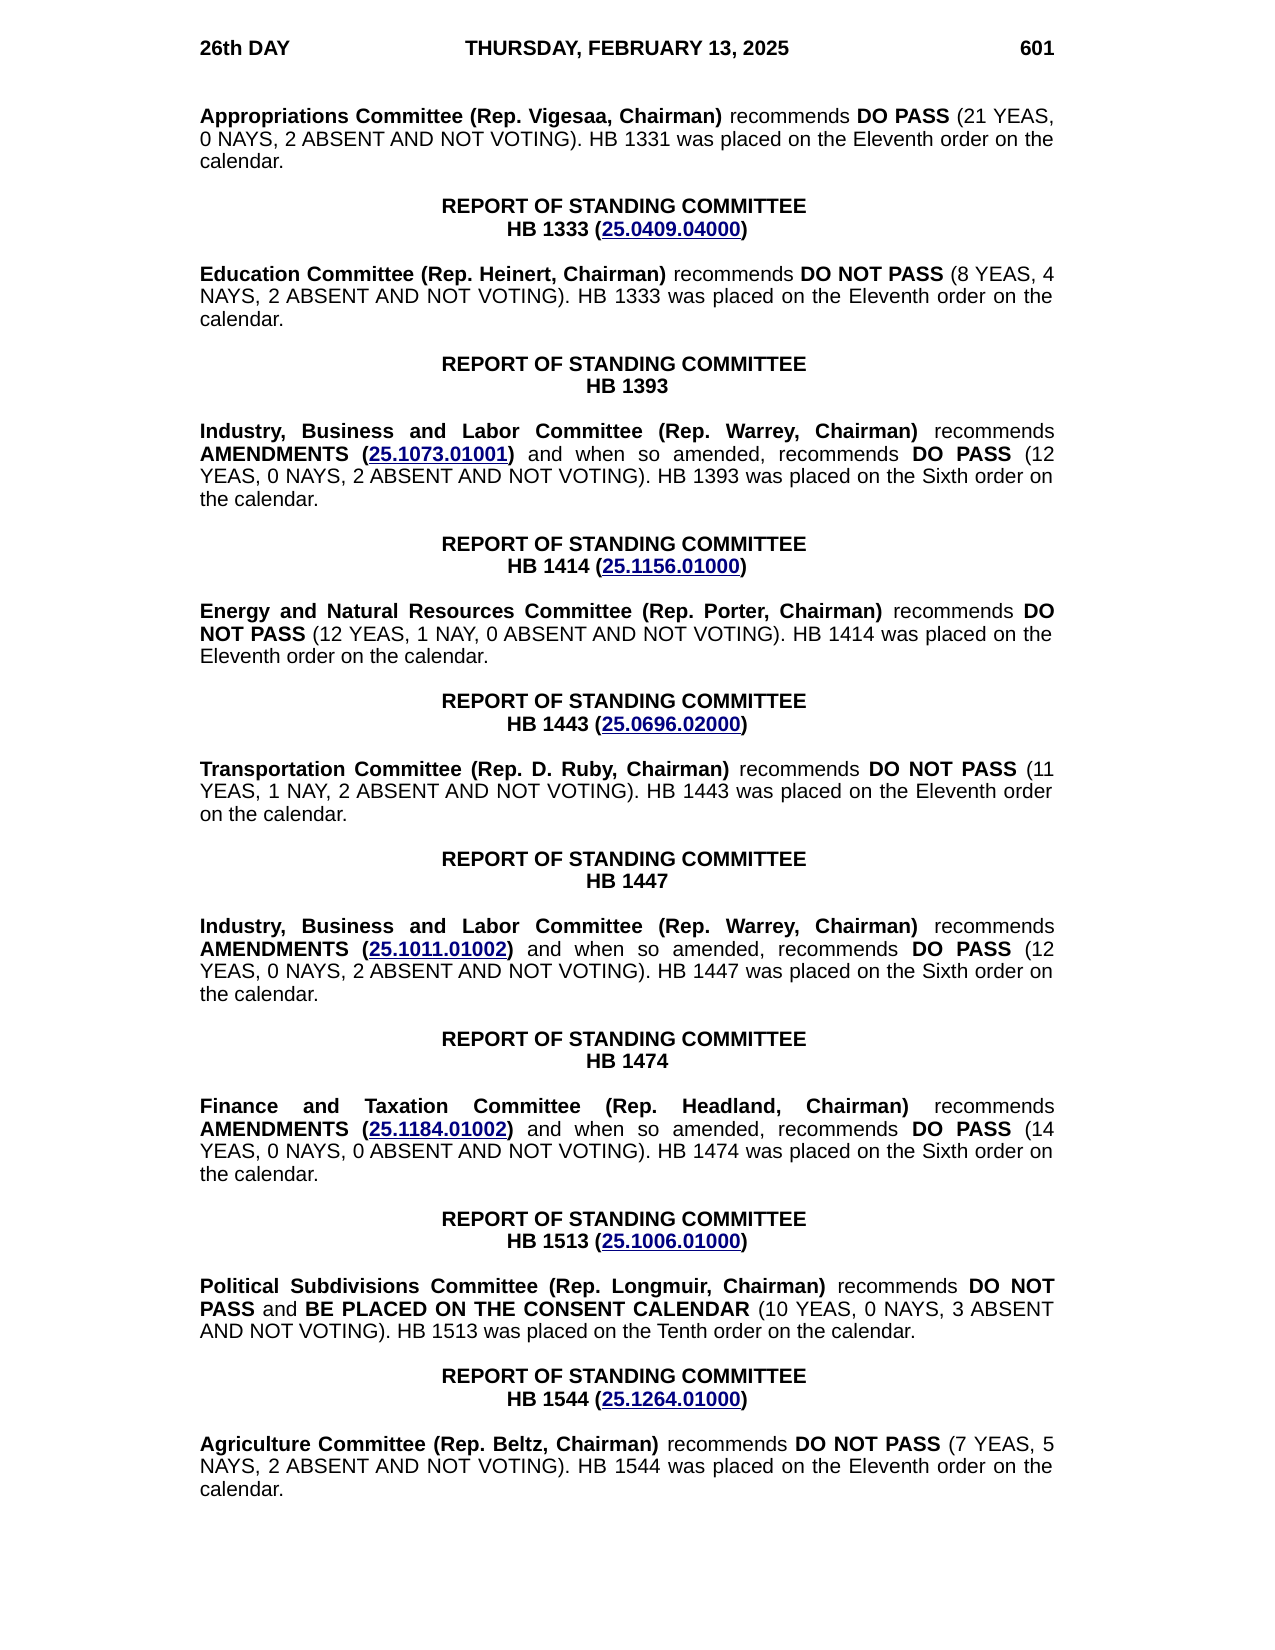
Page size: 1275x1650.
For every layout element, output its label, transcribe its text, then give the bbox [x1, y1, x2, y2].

text Transportation Committee (Rep. D. Ruby, Chairman) recommends DO NOT PASS (11 YEAS, 1 NAY, 2 ABSENT AND NOT VOTING). HB 1443 was placed on the Eleventh order on the calendar. [199, 758, 1054, 826]
text Industry, Business and Labor Committee (Rep. Warrey, Chairman) recommends AMENDMENTS (25.1073.01001) and when so amended, recommends DO PASS (12 YEAS, 0 NAYS, 2 ABSENT AND NOT VOTING). HB 1393 was placed on the Sixth order on the calendar. [199, 421, 1054, 511]
text REPORT OF STANDING COMMITTEE HB 1443 (25.0696.02000) [199, 691, 1054, 736]
text Political Subdivisions Committee (Rep. Longmuir, Chairman) recommends DO NOT PASS and BE PLACED ON THE CONSENT CALENDAR (10 YEAS, 0 NAYS, 3 ABSENT AND NOT VOTING). HB 1513 was placed on the Tenth order on the calendar. [199, 1276, 1054, 1343]
text Education Committee (Rep. Heinert, Chairman) recommends DO NOT PASS (8 YEAS, 4 NAYS, 2 ABSENT AND NOT VOTING). HB 1333 was placed on the Eleventh order on the calendar. [199, 263, 1054, 331]
text REPORT OF STANDING COMMITTEE HB 1414 (25.1156.01000) [199, 533, 1054, 578]
text Agriculture Committee (Rep. Beltz, Chairman) recommends DO NOT PASS (7 YEAS, 5 NAYS, 2 ABSENT AND NOT VOTING). HB 1544 was placed on the Eleventh order on the calendar. [199, 1433, 1054, 1501]
text REPORT OF STANDING COMMITTEE HB 1393 [199, 353, 1054, 398]
subtitle Page 600 [9, 9, 109, 33]
text REPORT OF STANDING COMMITTEE HB 1544 (25.1264.01000) [199, 1366, 1054, 1411]
text REPORT OF STANDING COMMITTEE HB 1447 [199, 848, 1054, 893]
text Finance and Taxation Committee (Rep. Headland, Chairman) recommends AMENDMENTS (25.1184.01002) and when so amended, recommends DO PASS (14 YEAS, 0 NAYS, 0 ABSENT AND NOT VOTING). HB 1474 was placed on the Sixth order on the calendar. [199, 1096, 1054, 1186]
text Energy and Natural Resources Committee (Rep. Porter, Chairman) recommends DO NOT PASS (12 YEAS, 1 NAY, 0 ABSENT AND NOT VOTING). HB 1414 was placed on the Eleventh order on the calendar. [199, 601, 1054, 668]
text REPORT OF STANDING COMMITTEE HB 1333 (25.0409.04000) [199, 196, 1054, 241]
text [0, 0, 118, 42]
text REPORT OF STANDING COMMITTEE HB 1474 [199, 1028, 1054, 1073]
text Appropriations Committee (Rep. Vigesaa, Chairman) recommends DO PASS (21 YEAS, 0 NAYS, 2 ABSENT AND NOT VOTING). HB 1331 was placed on the Eleventh order on the calendar. [199, 106, 1054, 173]
text Industry, Business and Labor Committee (Rep. Warrey, Chairman) recommends AMENDMENTS (25.1011.01002) and when so amended, recommends DO PASS (12 YEAS, 0 NAYS, 2 ABSENT AND NOT VOTING). HB 1447 was placed on the Sixth order on the calendar. [199, 916, 1054, 1006]
text REPORT OF STANDING COMMITTEE HB 1513 (25.1006.01000) [199, 1208, 1054, 1253]
